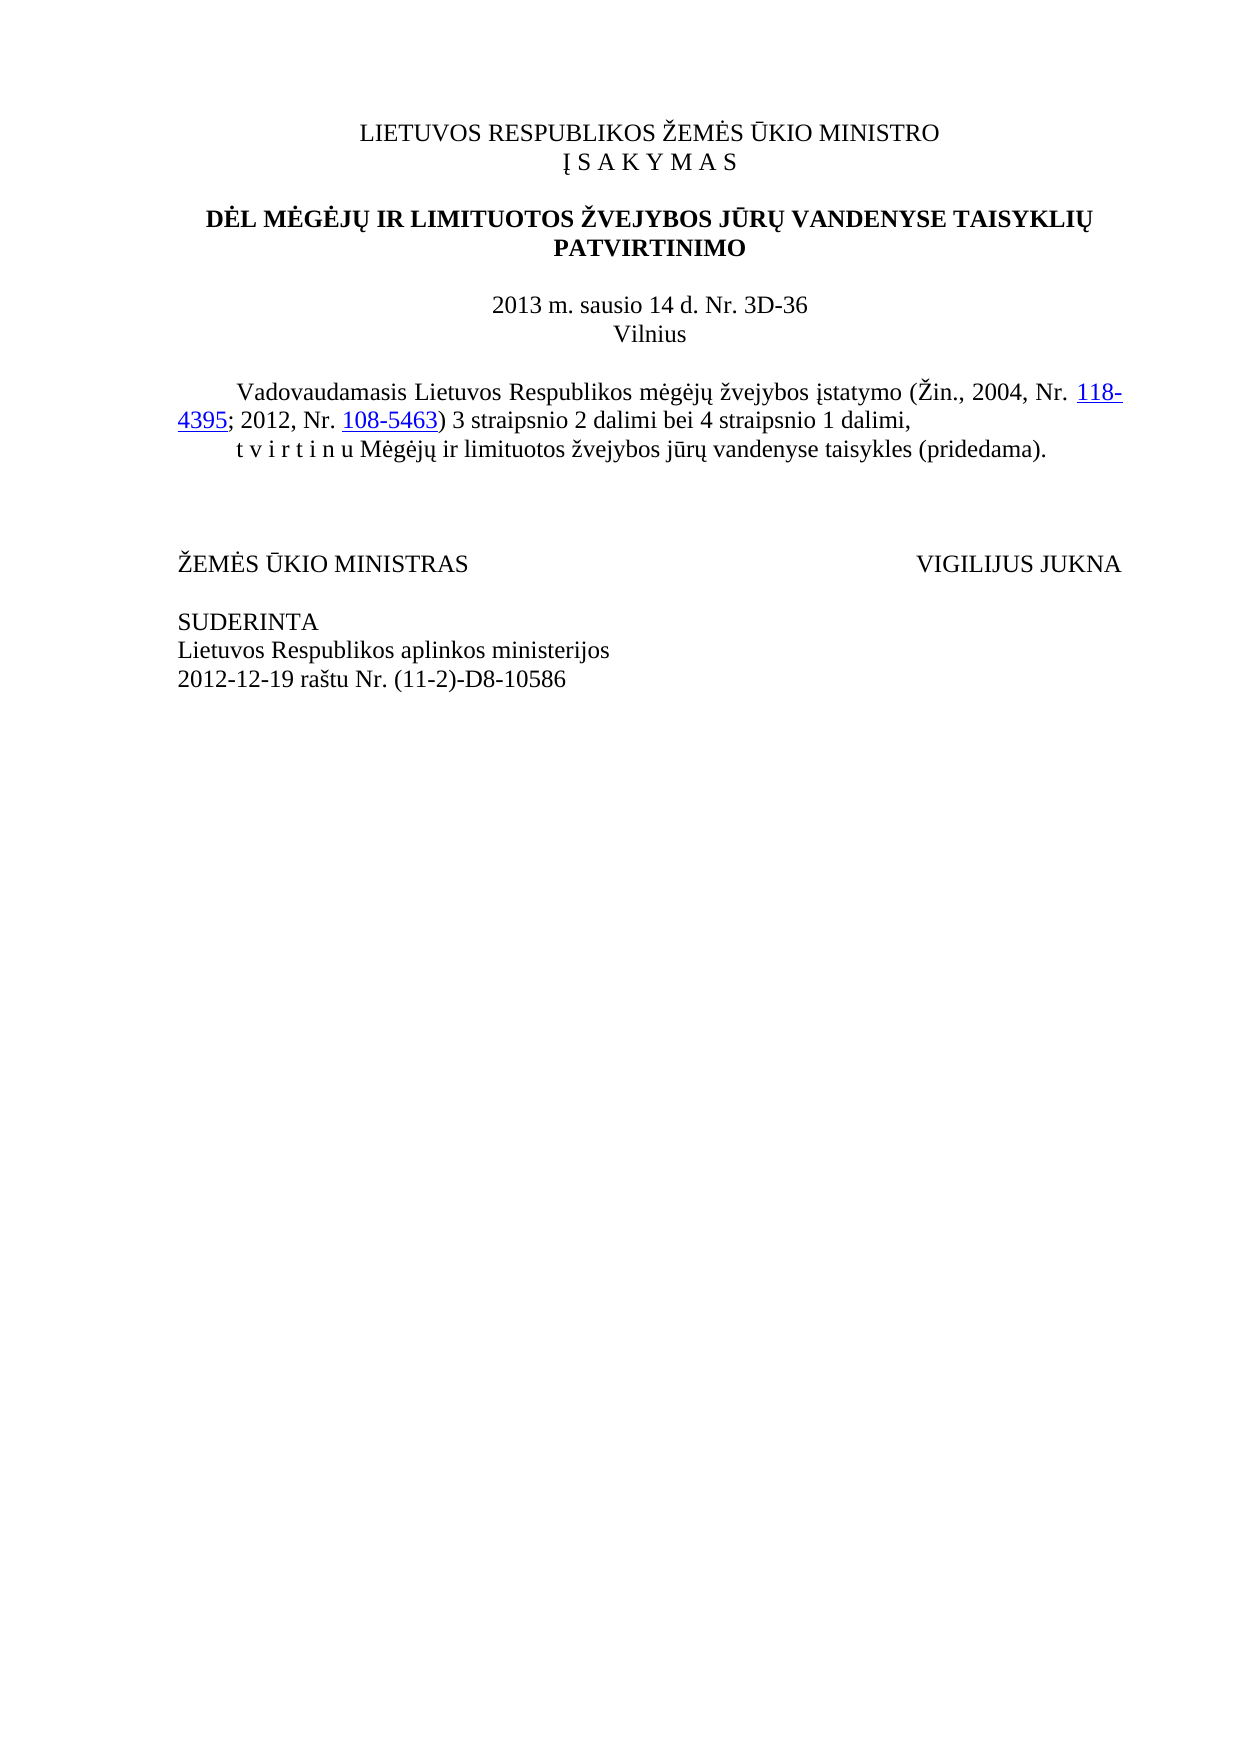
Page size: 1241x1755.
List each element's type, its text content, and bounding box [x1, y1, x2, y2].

text Į S A K Y M A S [177, 147, 1122, 176]
text Vilnius [177, 319, 1122, 348]
text Lietuvos Respublikos aplinkos ministerijos [177, 636, 1122, 664]
text t v i r t i n u Mėgėjų ir limituotos žvejybos jūrų vandenyse taisykles (pridedama). [177, 434, 1122, 463]
text SUDERINTA [177, 607, 1122, 636]
text Vadovaudamasis Lietuvos Respublikos mėgėjų žvejybos įstatymo (Žin., 2004, Nr. 118-4395; 2012, Nr. 108-5463) 3 straipsnio 2 dalimi bei 4 straipsnio 1 dalimi, [177, 377, 1122, 434]
text LIETUVOS RESPUBLIKOS ŽEMĖS ŪKIO MINISTRO [177, 118, 1122, 147]
text 2013 m. sausio 14 d. Nr. 3D-36 [177, 291, 1122, 319]
text 2012-12-19 raštu Nr. (11-2)-D8-10586 [177, 664, 1122, 693]
text Žemės ūkio ministras Vigilijus Jukna [177, 549, 1122, 578]
text Dėl mėgėjų ir limituotos žvejybos jūrų vandenyse taisyklių patvirtinimo [177, 204, 1122, 262]
